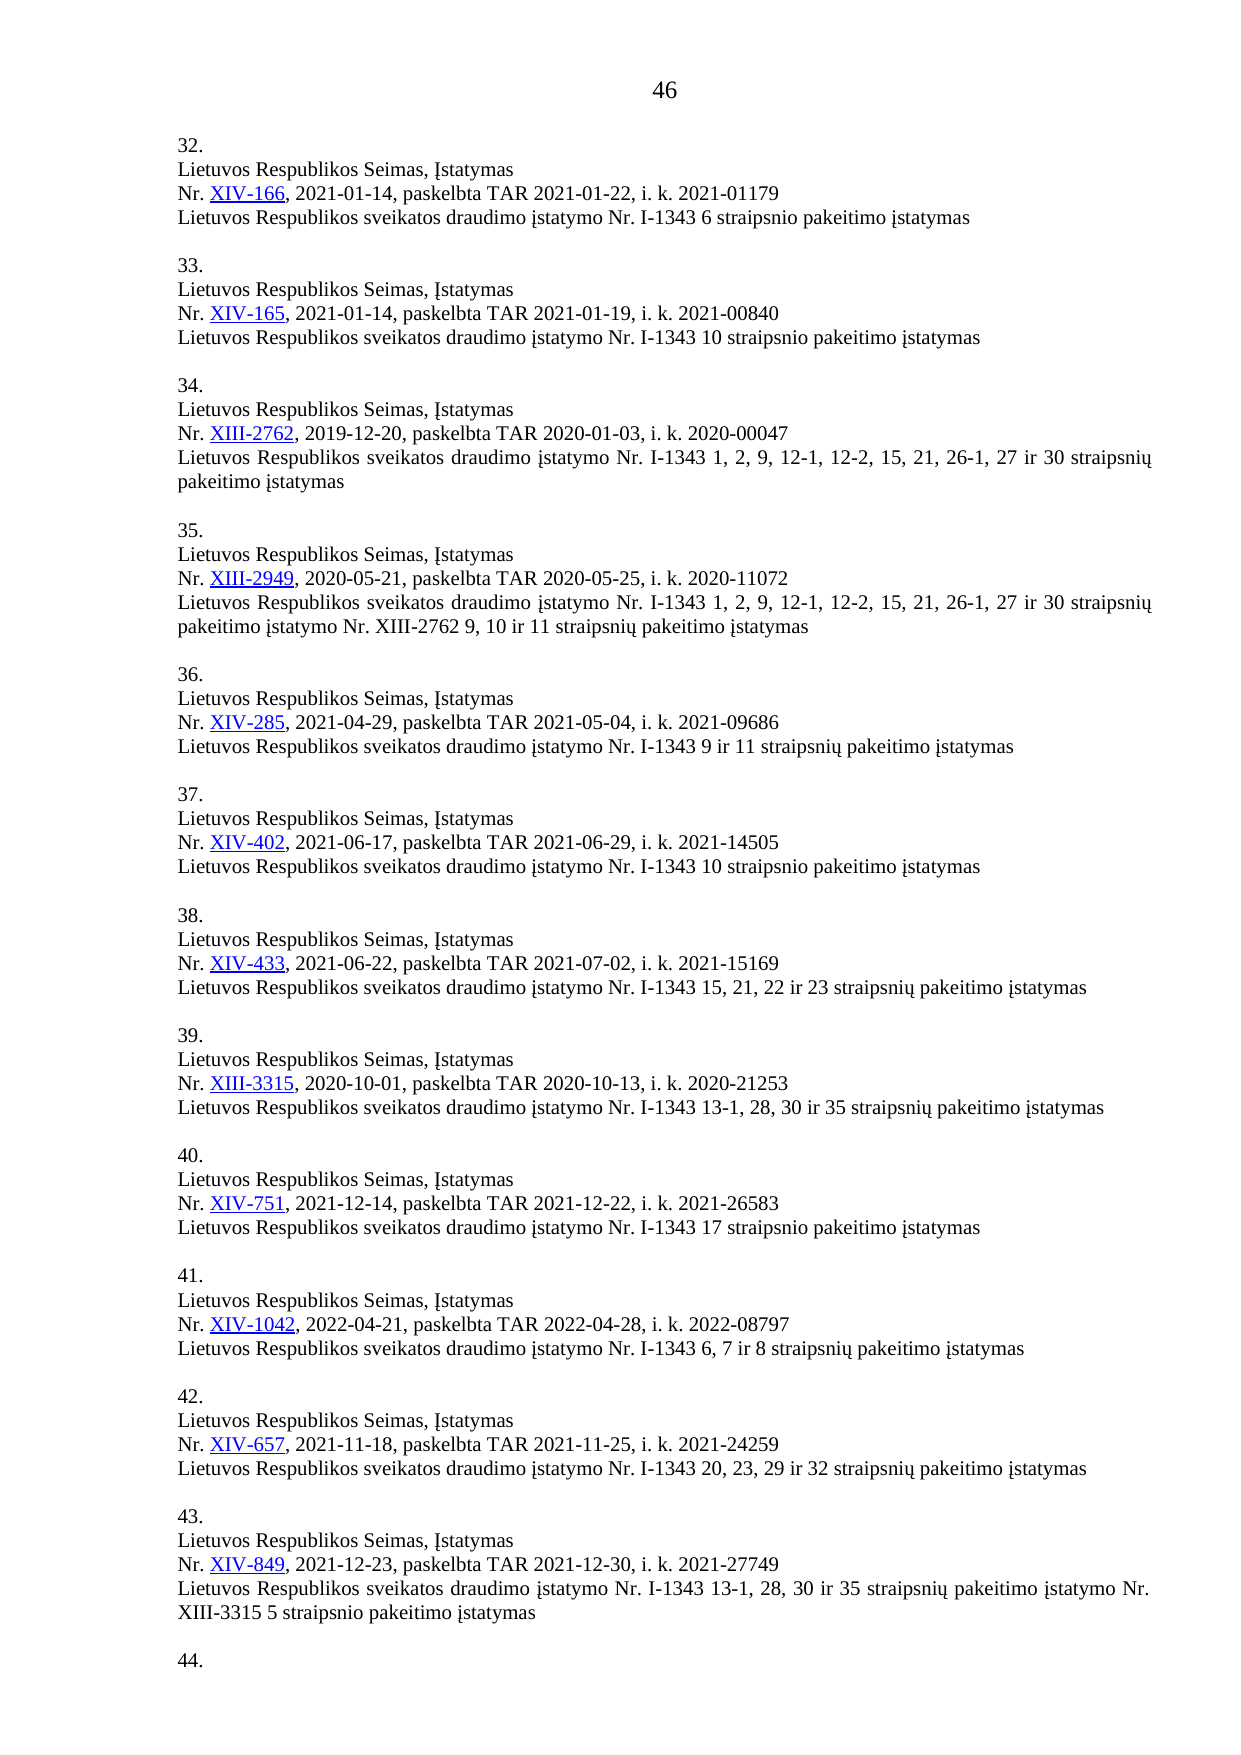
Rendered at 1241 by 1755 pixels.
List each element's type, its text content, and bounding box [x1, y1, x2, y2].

text Lietuvos Respublikos sveikatos draudimo įstatymo Nr. I-1343 13-1, 28, 30 ir 35 straipsnių pakeitimo įstatymas [177, 1095, 1152, 1119]
text 43. [177, 1504, 1152, 1528]
text Nr. XIV-433, 2021-06-22, paskelbta TAR 2021-07-02, i. k. 2021-15169 [177, 951, 1152, 975]
text Lietuvos Respublikos Seimas, Įstatymas [177, 157, 1152, 181]
text 44. [177, 1648, 1152, 1672]
text Nr. XIII-2949, 2020-05-21, paskelbta TAR 2020-05-25, i. k. 2020-11072 [177, 566, 1152, 590]
text Lietuvos Respublikos Seimas, Įstatymas [177, 806, 1152, 830]
text Lietuvos Respublikos sveikatos draudimo įstatymo Nr. I-1343 10 straipsnio pakeitimo įstatymas [177, 325, 1152, 349]
text 32. [177, 132, 1152, 157]
text 39. [177, 1023, 1152, 1047]
text Lietuvos Respublikos Seimas, Įstatymas [177, 277, 1152, 301]
text 40. [177, 1143, 1152, 1167]
text Nr. XIV-285, 2021-04-29, paskelbta TAR 2021-05-04, i. k. 2021-09686 [177, 710, 1152, 734]
text Nr. XIII-3315, 2020-10-01, paskelbta TAR 2020-10-13, i. k. 2020-21253 [177, 1071, 1152, 1095]
text Nr. XIV-166, 2021-01-14, paskelbta TAR 2021-01-22, i. k. 2021-01179 [177, 181, 1152, 205]
text 36. [177, 662, 1152, 686]
text Lietuvos Respublikos sveikatos draudimo įstatymo Nr. I-1343 15, 21, 22 ir 23 straipsnių pakeitimo įstatymas [177, 975, 1152, 999]
text Nr. XIV-1042, 2022-04-21, paskelbta TAR 2022-04-28, i. k. 2022-08797 [177, 1312, 1152, 1336]
text Nr. XIV-165, 2021-01-14, paskelbta TAR 2021-01-19, i. k. 2021-00840 [177, 301, 1152, 325]
text Lietuvos Respublikos Seimas, Įstatymas [177, 1287, 1152, 1312]
text Lietuvos Respublikos Seimas, Įstatymas [177, 1408, 1152, 1432]
text 42. [177, 1384, 1152, 1408]
text 41. [177, 1263, 1152, 1287]
text Lietuvos Respublikos sveikatos draudimo įstatymo Nr. I-1343 9 ir 11 straipsnių pakeitimo įstatymas [177, 734, 1152, 758]
text 37. [177, 782, 1152, 806]
text Lietuvos Respublikos Seimas, Įstatymas [177, 1528, 1152, 1552]
text Lietuvos Respublikos Seimas, Įstatymas [177, 927, 1152, 951]
text 33. [177, 253, 1152, 277]
text Nr. XIV-402, 2021-06-17, paskelbta TAR 2021-06-29, i. k. 2021-14505 [177, 830, 1152, 854]
text 34. [177, 373, 1152, 397]
text Lietuvos Respublikos sveikatos draudimo įstatymo Nr. I-1343 10 straipsnio pakeitimo įstatymas [177, 854, 1152, 878]
text Nr. XIII-2762, 2019-12-20, paskelbta TAR 2020-01-03, i. k. 2020-00047 [177, 421, 1152, 445]
text Lietuvos Respublikos sveikatos draudimo įstatymo Nr. I-1343 17 straipsnio pakeitimo įstatymas [177, 1215, 1152, 1239]
text Lietuvos Respublikos Seimas, Įstatymas [177, 542, 1152, 566]
text Lietuvos Respublikos Seimas, Įstatymas [177, 1167, 1152, 1191]
text Nr. XIV-657, 2021-11-18, paskelbta TAR 2021-11-25, i. k. 2021-24259 [177, 1432, 1152, 1456]
text Lietuvos Respublikos Seimas, Įstatymas [177, 1047, 1152, 1071]
text Nr. XIV-849, 2021-12-23, paskelbta TAR 2021-12-30, i. k. 2021-27749 [177, 1552, 1152, 1576]
text Lietuvos Respublikos Seimas, Įstatymas [177, 686, 1152, 710]
text 35. [177, 517, 1152, 542]
text Lietuvos Respublikos sveikatos draudimo įstatymo Nr. I-1343 1, 2, 9, 12-1, 12-2, 15, 21, 26-1, 27 ir 30 straipsnių pakeitimo įstatymo Nr. XIII-2762 9, 10 ir 11 straipsnių pakeitimo įstatymas [177, 590, 1152, 638]
text Lietuvos Respublikos sveikatos draudimo įstatymo Nr. I-1343 13-1, 28, 30 ir 35 straipsnių pakeitimo įstatymo Nr. XIII-3315 5 straipsnio pakeitimo įstatymas [177, 1576, 1152, 1624]
text Lietuvos Respublikos sveikatos draudimo įstatymo Nr. I-1343 20, 23, 29 ir 32 straipsnių pakeitimo įstatymas [177, 1456, 1152, 1480]
text Lietuvos Respublikos sveikatos draudimo įstatymo Nr. I-1343 1, 2, 9, 12-1, 12-2, 15, 21, 26-1, 27 ir 30 straipsnių pakeitimo įstatymas [177, 445, 1152, 493]
text Nr. XIV-751, 2021-12-14, paskelbta TAR 2021-12-22, i. k. 2021-26583 [177, 1191, 1152, 1215]
text Lietuvos Respublikos sveikatos draudimo įstatymo Nr. I-1343 6 straipsnio pakeitimo įstatymas [177, 205, 1152, 229]
text Lietuvos Respublikos sveikatos draudimo įstatymo Nr. I-1343 6, 7 ir 8 straipsnių pakeitimo įstatymas [177, 1336, 1152, 1360]
text 38. [177, 902, 1152, 927]
text Lietuvos Respublikos Seimas, Įstatymas [177, 397, 1152, 421]
